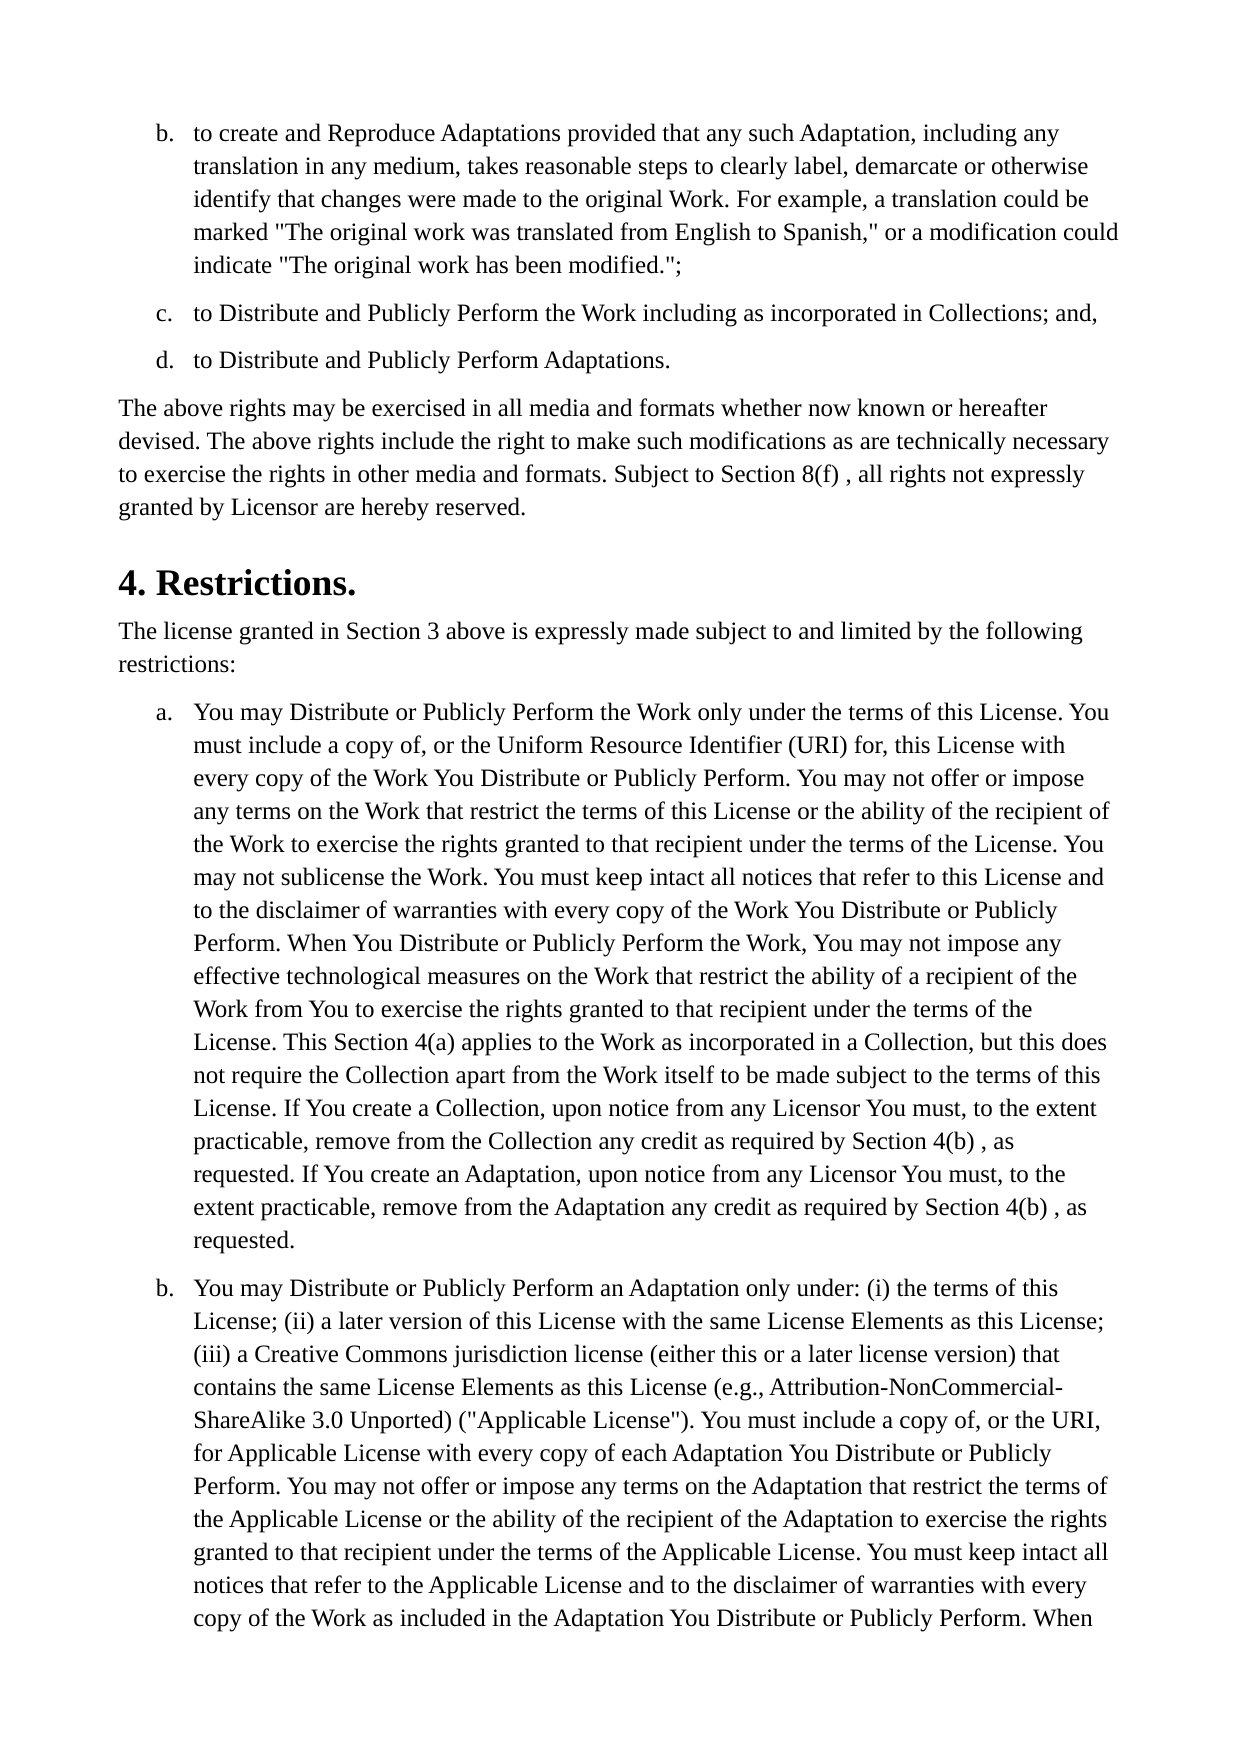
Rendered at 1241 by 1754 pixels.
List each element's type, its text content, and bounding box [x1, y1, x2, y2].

text The above rights may be exercised in all media and formats whether now known or hereafter devised. The above rights include the right to make such modifications as are technically necessary to exercise the rights in other media and formats. Subject to Section 8(f) , all rights not expressly granted by Licensor are hereby reserved. [118, 393, 1122, 521]
subtitle 4. Restrictions. [118, 561, 1122, 604]
list to create and Reproduce Adaptations provided that any such Adaptation, including any translation in any medium, takes reasonable steps to clearly label, demarcate or otherwise identify that changes were made to the original Work. For example, a translation could be marked "The original work was translated from English to Spanish," or a modification could indicate "The original work has been modified."; [156, 118, 1122, 279]
list You may Distribute or Publicly Perform the Work only under the terms of this License. You must include a copy of, or the Uniform Resource Identifier (URI) for, this License with every copy of the Work You Distribute or Publicly Perform. You may not offer or impose any terms on the Work that restrict the terms of this License or the ability of the recipient of the Work to exercise the rights granted to that recipient under the terms of the License. You may not sublicense the Work. You must keep intact all notices that refer to this License and to the disclaimer of warranties with every copy of the Work You Distribute or Publicly Perform. When You Distribute or Publicly Perform the Work, You may not impose any effective technological measures on the Work that restrict the ability of a recipient of the Work from You to exercise the rights granted to that recipient under the terms of the License. This Section 4(a) applies to the Work as incorporated in a Collection, but this does not require the Collection apart from the Work itself to be made subject to the terms of this License. If You create a Collection, upon notice from any Licensor You must, to the extent practicable, remove from the Collection any credit as required by Section 4(b) , as requested. If You create an Adaptation, upon notice from any Licensor You must, to the extent practicable, remove from the Adaptation any credit as required by Section 4(b) , as requested. [156, 697, 1122, 1254]
list to Distribute and Publicly Perform Adaptations. [156, 345, 1122, 374]
list to Distribute and Publicly Perform the Work including as incorporated in Collections; and, [156, 298, 1122, 327]
text The license granted in Section 3 above is expressly made subject to and limited by the following restrictions: [118, 616, 1122, 678]
list You may Distribute or Publicly Perform an Adaptation only under: (i) the terms of this License; (ii) a later version of this License with the same License Elements as this License; (iii) a Creative Commons jurisdiction license (either this or a later license version) that contains the same License Elements as this License (e.g., Attribution-NonCommercial-ShareAlike 3.0 Unported) ("Applicable License"). You must include a copy of, or the URI, for Applicable License with every copy of each Adaptation You Distribute or Publicly Perform. You may not offer or impose any terms on the Adaptation that restrict the terms of the Applicable License or the ability of the recipient of the Adaptation to exercise the rights granted to that recipient under the terms of the Applicable License. You must keep intact all notices that refer to the Applicable License and to the disclaimer of warranties with every copy of the Work as included in the Adaptation You Distribute or Publicly Perform. When [156, 1273, 1122, 1632]
